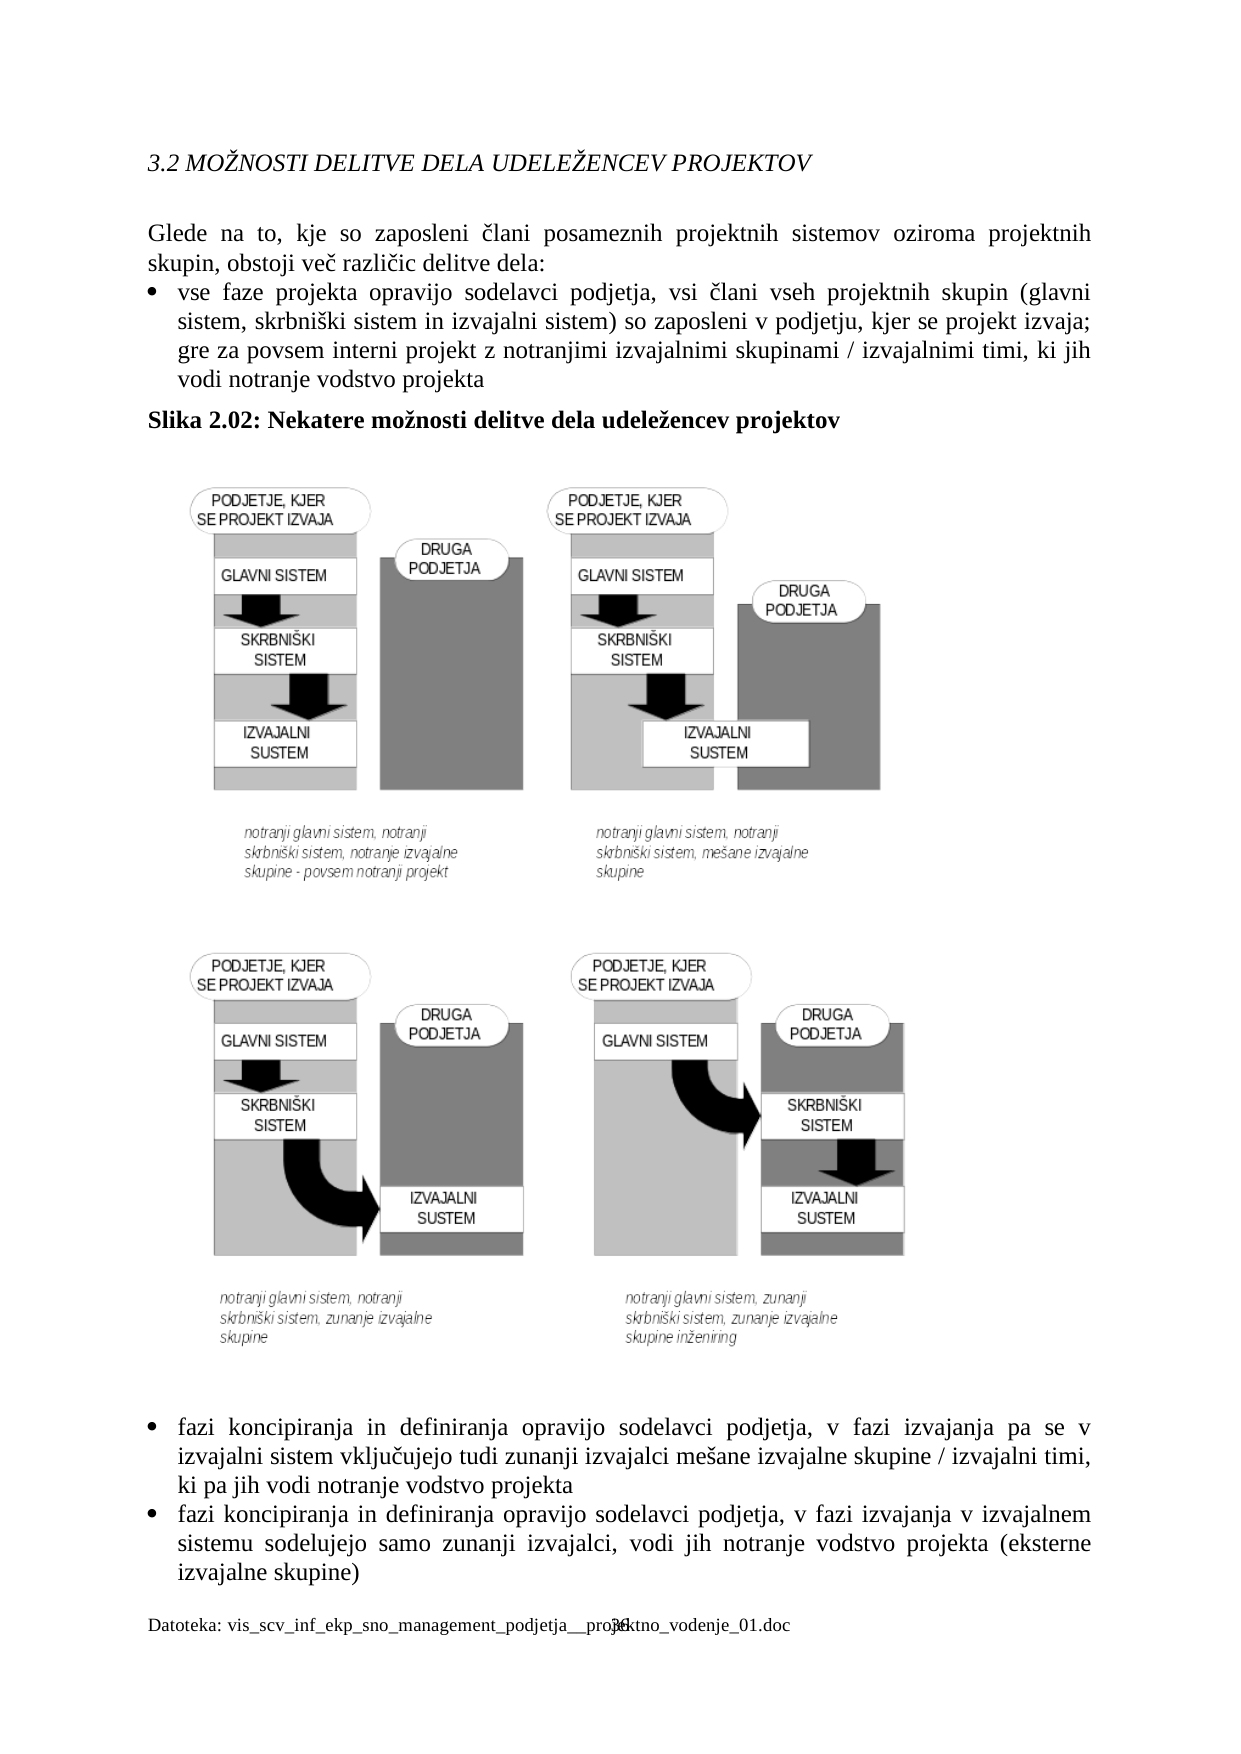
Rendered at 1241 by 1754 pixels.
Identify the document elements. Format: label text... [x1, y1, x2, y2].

list fazi koncipiranja in definiranja opravijo sodelavci podjetja, v fazi izvajanja v izvajalnem sistemu sodelujejo samo zunanji izvajalci, vodi jih notranje vodstvo projekta (eksterne izvajalne skupine) [148, 1499, 1092, 1586]
text Glede na to, kje so zaposleni člani posameznih projektnih sistemov oziroma projektnih skupin, obstoji več različic delitve dela: [148, 218, 1092, 276]
subtitle MOŽNOSTI DELITVE DELA UDELEŽENCEV PROJEKTOV [148, 148, 1092, 177]
text Slika 2.02: Nekatere možnosti delitve dela udeležencev projektov [148, 405, 1092, 434]
list fazi koncipiranja in definiranja opravijo sodelavci podjetja, v fazi izvajanja pa se v izvajalni sistem vključujejo tudi zunanji izvajalci mešane izvajalne skupine / izvajalni timi, ki pa jih vodi notranje vodstvo projekta [148, 1412, 1092, 1499]
list vse faze projekta opravijo sodelavci podjetja, vsi člani vseh projektnih skupin (glavni sistem, skrbniški sistem in izvajalni sistem) so zaposleni v podjetju, kjer se projekt izvaja; gre za povsem interni projekt z notranjimi izvajalnimi skupinami / izvajalnimi timi, ki jih vodi notranje vodstvo projekta [148, 276, 1092, 393]
